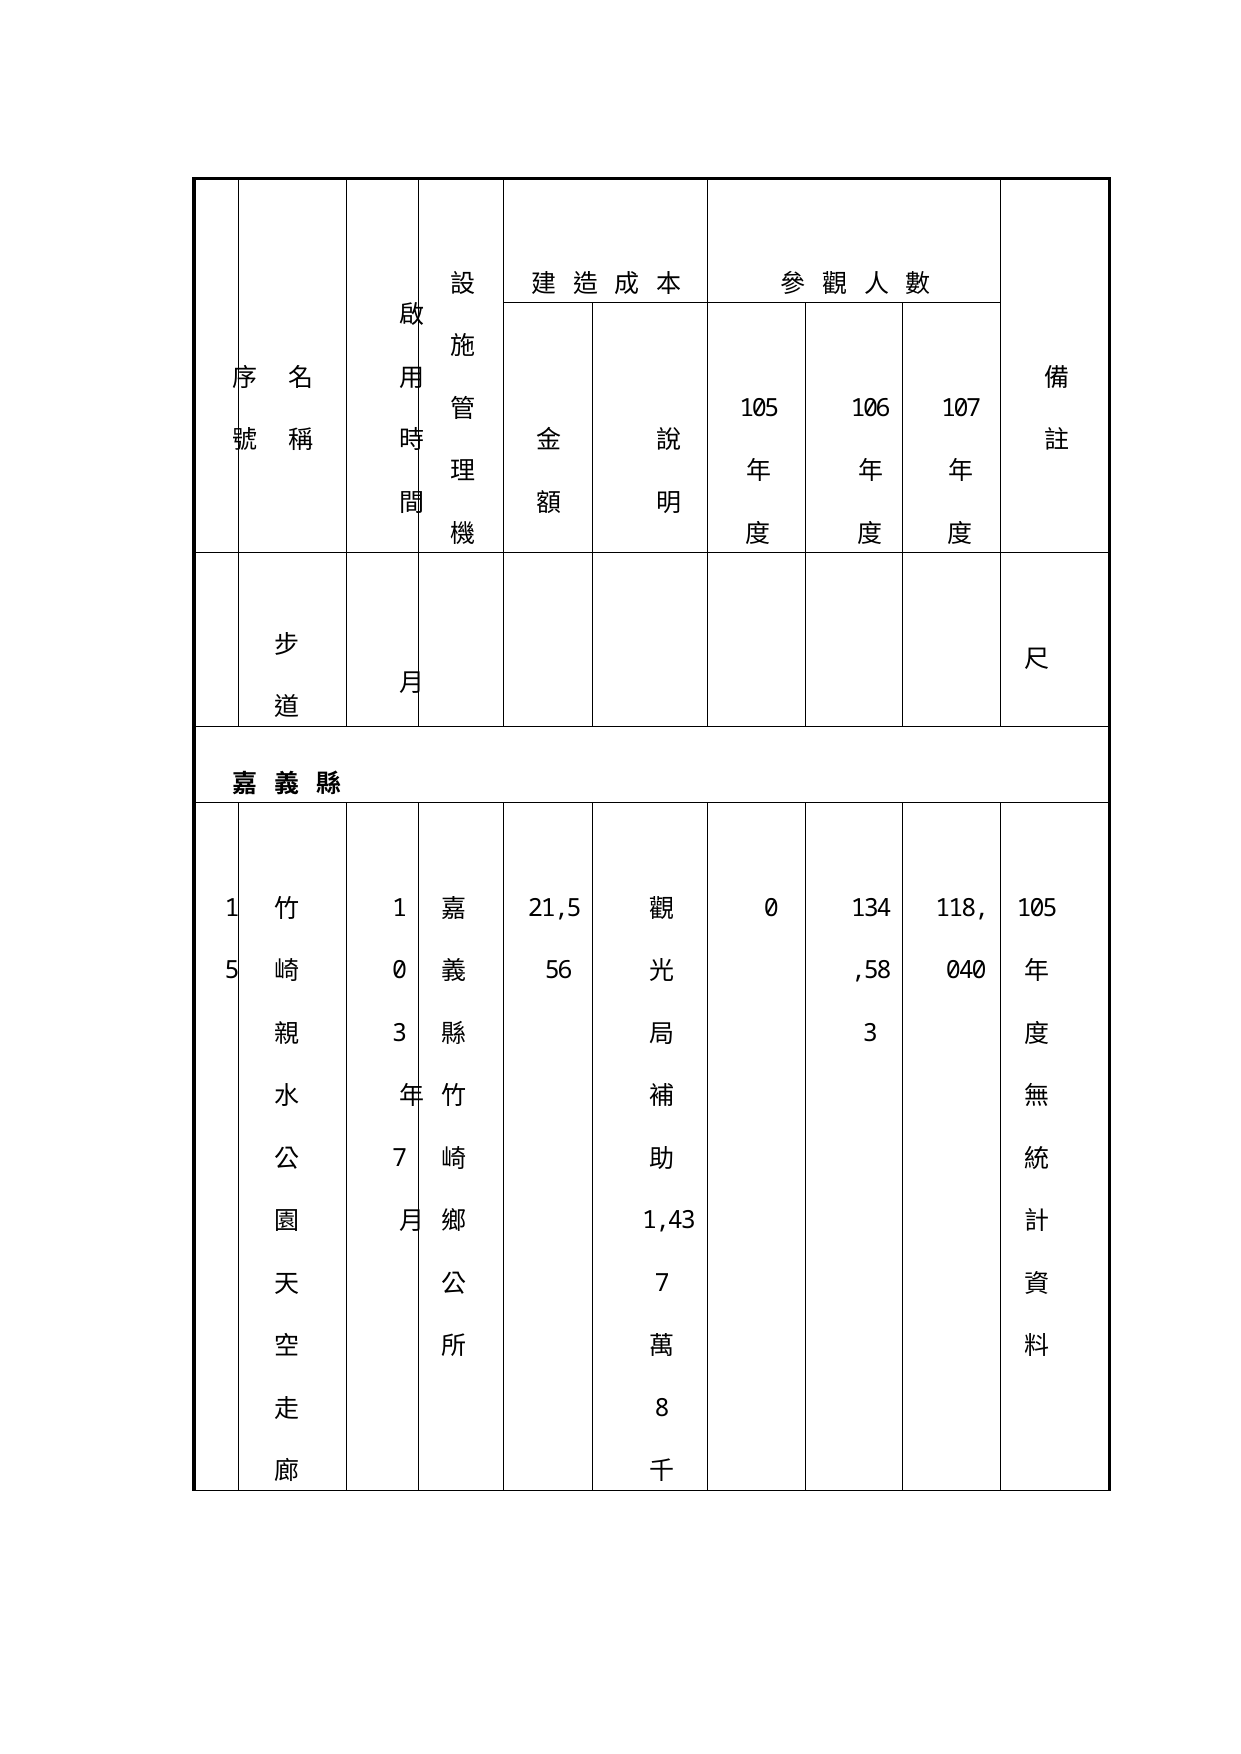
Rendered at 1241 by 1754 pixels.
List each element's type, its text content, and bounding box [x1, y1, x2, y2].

table_cell 118,040 [903, 803, 1000, 1490]
table_cell 105年度無統計資料 [1001, 803, 1108, 1490]
table_cell 0 [708, 803, 805, 1490]
table_cell 嘉義縣 [196, 727, 1108, 802]
table_header 參觀人數 [708, 180, 1000, 302]
table_header 名稱 [239, 180, 346, 552]
table_cell 21,556 [504, 803, 592, 1490]
table_header 建造成本 [504, 180, 707, 302]
table_cell 103年7月 [347, 803, 418, 1490]
table_cell 106年度 [806, 303, 902, 552]
table_cell 說明 [593, 303, 707, 552]
table_header 備註 [1001, 180, 1108, 552]
table_cell 15 [196, 803, 238, 1490]
table_cell [593, 553, 707, 726]
table_cell 105年度 [708, 303, 805, 552]
table_cell [806, 553, 902, 726]
table_header 啟用時間 [347, 180, 418, 552]
table_cell 彰化縣政府 [419, 553, 503, 726]
table_cell 107年度 [903, 303, 1000, 552]
table_cell [903, 553, 1000, 726]
table_cell 嘉義縣竹崎鄉公所 [419, 803, 503, 1490]
table_cell 金額 [504, 303, 592, 552]
table_cell 步道 [239, 553, 346, 726]
table_cell 105年7月 [347, 553, 418, 726]
table_cell 竹崎親水公園天空走廊 [239, 803, 346, 1490]
table_cell 觀光局補助1,437萬8千 [593, 803, 707, 1490]
table_cell 尺 [1001, 553, 1108, 726]
table_header 序號 [196, 180, 238, 552]
table_cell 134,583 [806, 803, 902, 1490]
table_cell [708, 553, 805, 726]
table_cell [504, 553, 592, 726]
table_cell [196, 553, 238, 726]
table_header 設施管理機關 [419, 180, 503, 552]
